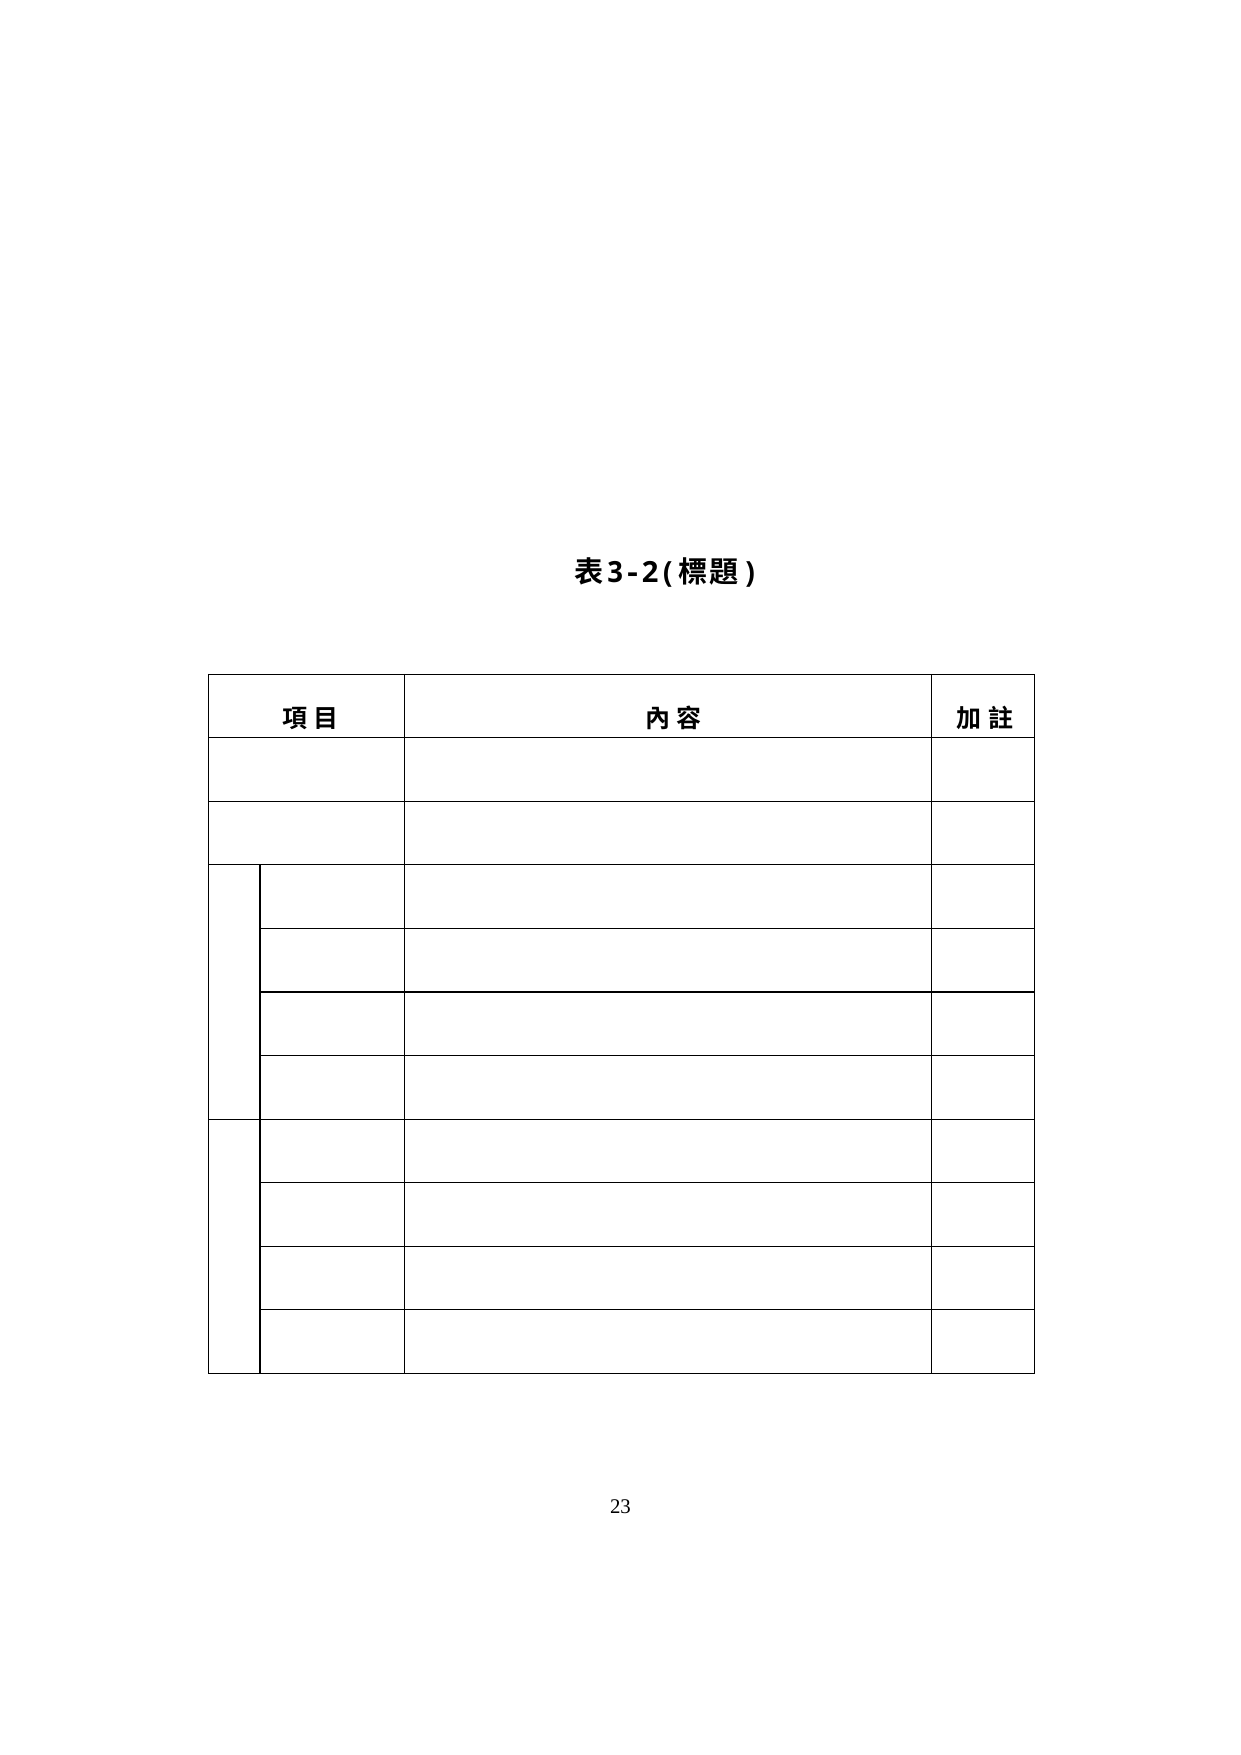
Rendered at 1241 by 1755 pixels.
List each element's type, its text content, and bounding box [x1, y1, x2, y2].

table_cell [261, 929, 404, 991]
table_cell [261, 993, 404, 1055]
table_cell [932, 738, 1034, 801]
table_header 內容 [405, 675, 931, 737]
table_cell [261, 1120, 404, 1182]
table_cell [932, 1183, 1034, 1246]
table_cell [209, 738, 404, 801]
table_cell [932, 1247, 1034, 1309]
table_cell [932, 1310, 1034, 1373]
table_cell [932, 993, 1034, 1055]
table_cell [932, 865, 1034, 928]
table_cell [405, 929, 931, 991]
table_cell [405, 1056, 931, 1118]
table_cell [932, 1120, 1034, 1182]
table_cell [932, 1056, 1034, 1118]
table_cell [405, 1120, 931, 1182]
table_cell [932, 802, 1034, 864]
table_cell [932, 929, 1034, 991]
table_cell [405, 1247, 931, 1309]
table_header 加註 [932, 675, 1034, 737]
text 表3-2(標題) [569, 486, 1032, 611]
table_cell [209, 802, 404, 864]
table_cell [261, 1056, 404, 1118]
table_cell [209, 865, 259, 1118]
table_cell [261, 1310, 404, 1373]
table_cell [405, 1310, 931, 1373]
table_cell [405, 1183, 931, 1246]
table_cell [261, 1183, 404, 1246]
table_cell [209, 1120, 259, 1373]
table_cell [261, 865, 404, 928]
table_header 項目 [209, 675, 404, 737]
table_cell [405, 865, 931, 928]
table_cell [405, 738, 931, 801]
table_cell [405, 993, 931, 1055]
table_cell [261, 1247, 404, 1309]
table_cell [405, 802, 931, 864]
